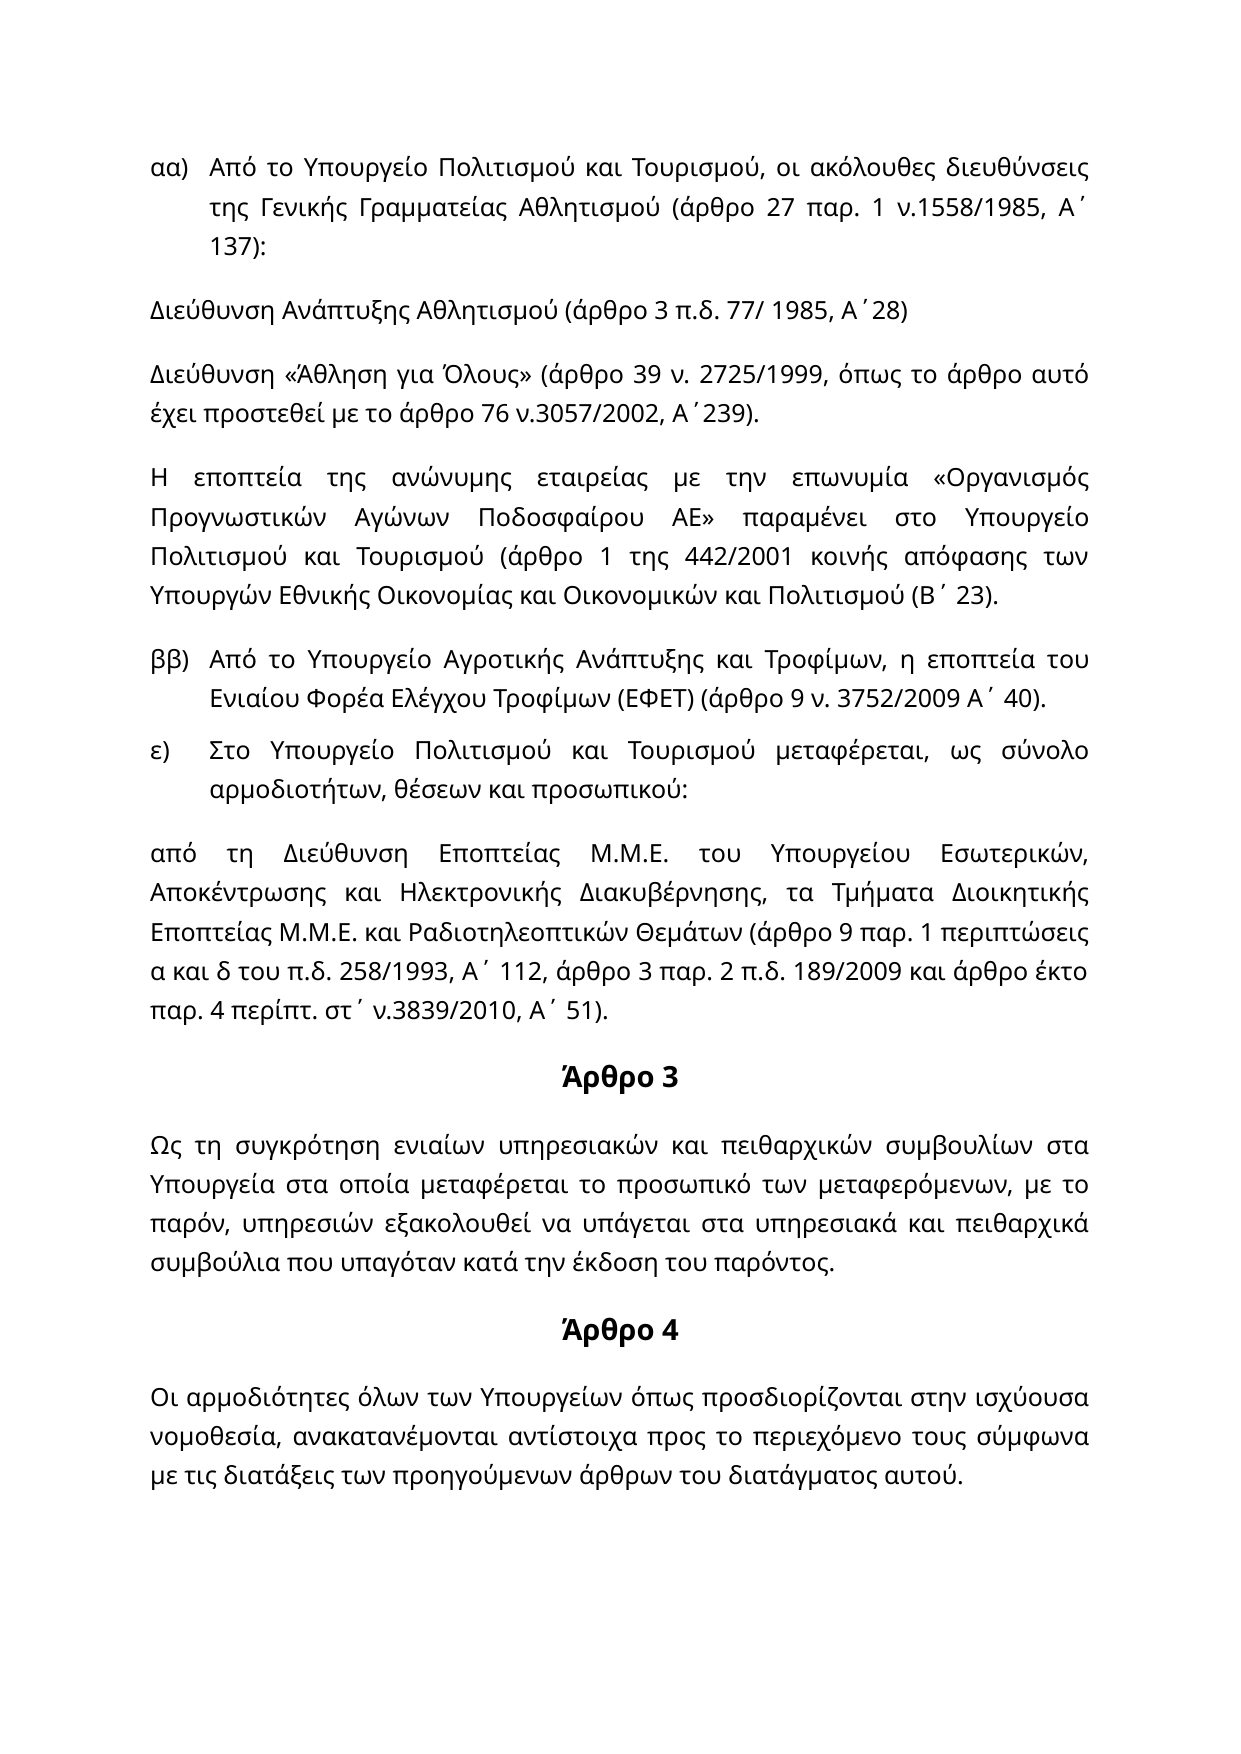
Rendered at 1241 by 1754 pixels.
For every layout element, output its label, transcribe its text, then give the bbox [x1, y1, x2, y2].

text Διεύθυνση Ανάπτυξης Αθλητισμού (άρθρο 3 π.δ. 77/ 1985, Α΄28) [150, 292, 1090, 327]
text Ως τη συγκρότηση ενιαίων υπηρεσιακών και πειθαρχικών συμβουλίων στα Υπουργεία στα οποία μεταφέρεται το προσωπικό των μεταφερόμενων, με το παρόν, υπηρεσιών εξακολουθεί να υπάγεται στα υπηρεσιακά και πειθαρχικά συμβούλια που υπαγόταν κατά την έκδοση του παρόντος. [150, 1127, 1090, 1279]
text Διεύθυνση «Άθληση για Όλους» (άρθρο 39 ν. 2725/1999, όπως το άρθρο αυτό έχει προστεθεί με το άρθρο 76 ν.3057/2002, Α΄239). [150, 357, 1090, 430]
text Οι αρμοδιότητες όλων των Υπουργείων όπως προσδιορίζονται στην ισχύουσα νομοθεσία, ανακατανέμονται αντίστοιχα προς το περιεχόμενο τους σύμφωνα με τις διατάξεις των προηγούμενων άρθρων του διατάγματος αυτού. [150, 1379, 1090, 1492]
subtitle Άρθρο 4 [150, 1309, 1090, 1349]
subtitle Άρθρο 3 [150, 1057, 1090, 1096]
list αα) Από το Υπουργείο Πολιτισμού και Τουρισμού, οι ακόλουθες διευθύνσεις της Γενικής Γραμματείας Αθλητισμού (άρθρο 27 παρ. 1 ν.1558/1985, Α΄ 137): [150, 150, 1090, 262]
list ββ) Από το Υπουργείο Αγροτικής Ανάπτυξης και Τροφίμων, η εποπτεία του Ενιαίου Φορέα Ελέγχου Τροφίμων (ΕΦΕΤ) (άρθρο 9 ν. 3752/2009 Α΄ 40). [150, 642, 1090, 715]
text Η εποπτεία της ανώνυμης εταιρείας με την επωνυμία «Οργανισμός Προγνωστικών Αγώνων Ποδοσφαίρου ΑΕ» παραμένει στο Υπουργείο Πολιτισμού και Τουρισμού (άρθρο 1 της 442/2001 κοινής απόφασης των Υπουργών Εθνικής Οικονομίας και Οικονομικών και Πολιτισμού (Β΄ 23). [150, 460, 1090, 612]
text από τη Διεύθυνση Εποπτείας Μ.Μ.Ε. του Υπουργείου Εσωτερικών, Αποκέντρωσης και Ηλεκτρονικής Διακυβέρνησης, τα Τμήματα Διοικητικής Εποπτείας Μ.Μ.Ε. και Ραδιοτηλεοπτικών Θεμάτων (άρθρο 9 παρ. 1 περιπτώσεις α και δ του π.δ. 258/1993, Α΄ 112, άρθρο 3 παρ. 2 π.δ. 189/2009 και άρθρο έκτο παρ. 4 περίπτ. στ΄ ν.3839/2010, Α΄ 51). [150, 836, 1090, 1027]
list ε) Στο Υπουργείο Πολιτισμού και Τουρισμού μεταφέρεται, ως σύνολο αρμοδιοτήτων, θέσεων και προσωπικού: [150, 732, 1090, 806]
